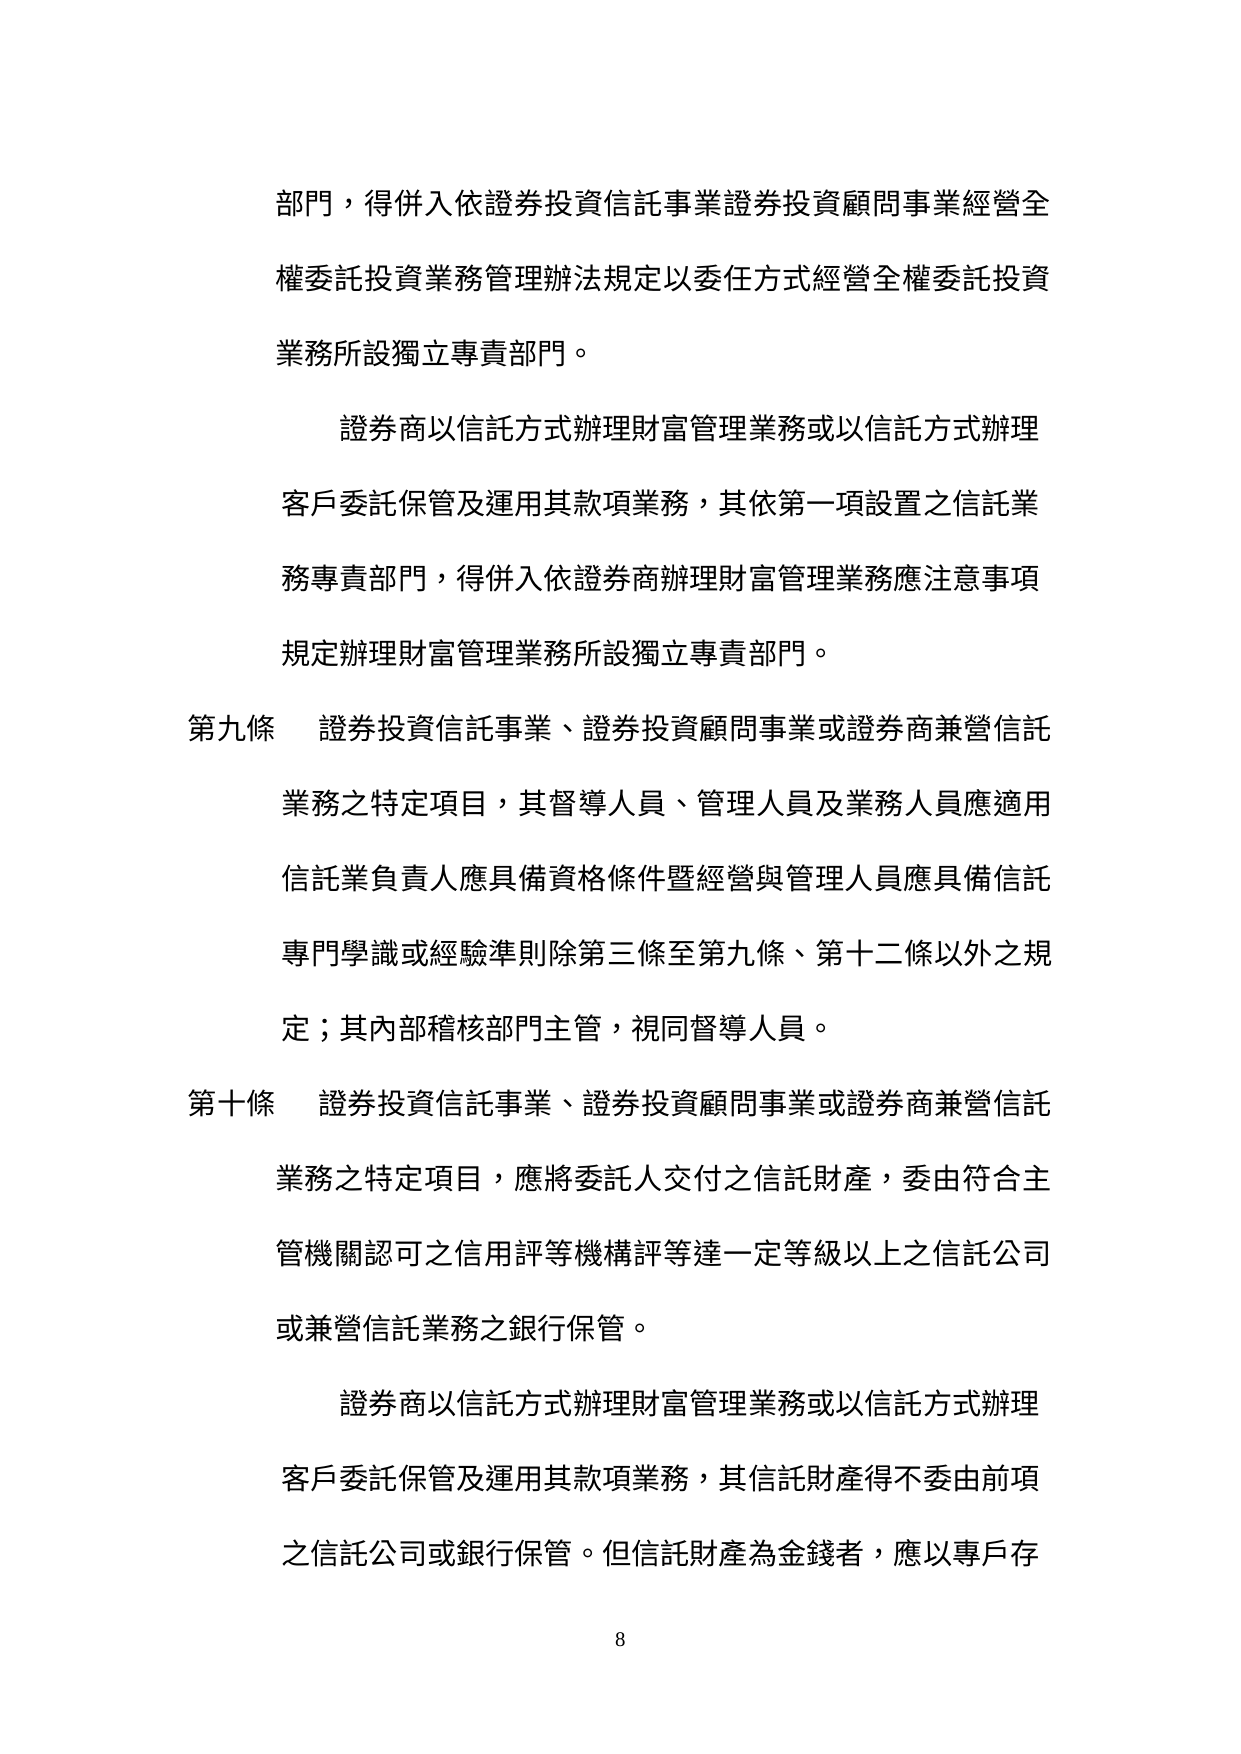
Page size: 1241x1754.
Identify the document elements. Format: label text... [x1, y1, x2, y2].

text 第九條 證券投資信託事業、證券投資顧問事業或證券商兼營信託業務之特定項目，其督導人員、管理人員及業務人員應適用信託業負責人應具備資格條件暨經營與管理人員應具備信託專門學識或經驗準則除第三條至第九條、第十二條以外之規定；其內部稽核部門主管，視同督導人員。 [187, 689, 1053, 1064]
text 證券商以信託方式辦理財富管理業務或以信託方式辦理客戶委託保管及運用其款項業務，其依第一項設置之信託業務專責部門，得併入依證券商辦理財富管理業務應注意事項規定辦理財富管理業務所設獨立專責部門。 [281, 389, 1053, 689]
text 證券商以信託方式辦理財富管理業務或以信託方式辦理客戶委託保管及運用其款項業務，其信託財產得不委由前項之信託公司或銀行保管。但信託財產為金錢者，應以專戶存 [281, 1364, 1053, 1589]
text 部門，得併入依證券投資信託事業證券投資顧問事業經營全權委託投資業務管理辦法規定以委任方式經營全權委託投資業務所設獨立專責部門。 [187, 164, 1053, 389]
text 第十條 證券投資信託事業、證券投資顧問事業或證券商兼營信託業務之特定項目，應將委託人交付之信託財產，委由符合主管機關認可之信用評等機構評等達一定等級以上之信託公司或兼營信託業務之銀行保管。 [187, 1064, 1053, 1364]
